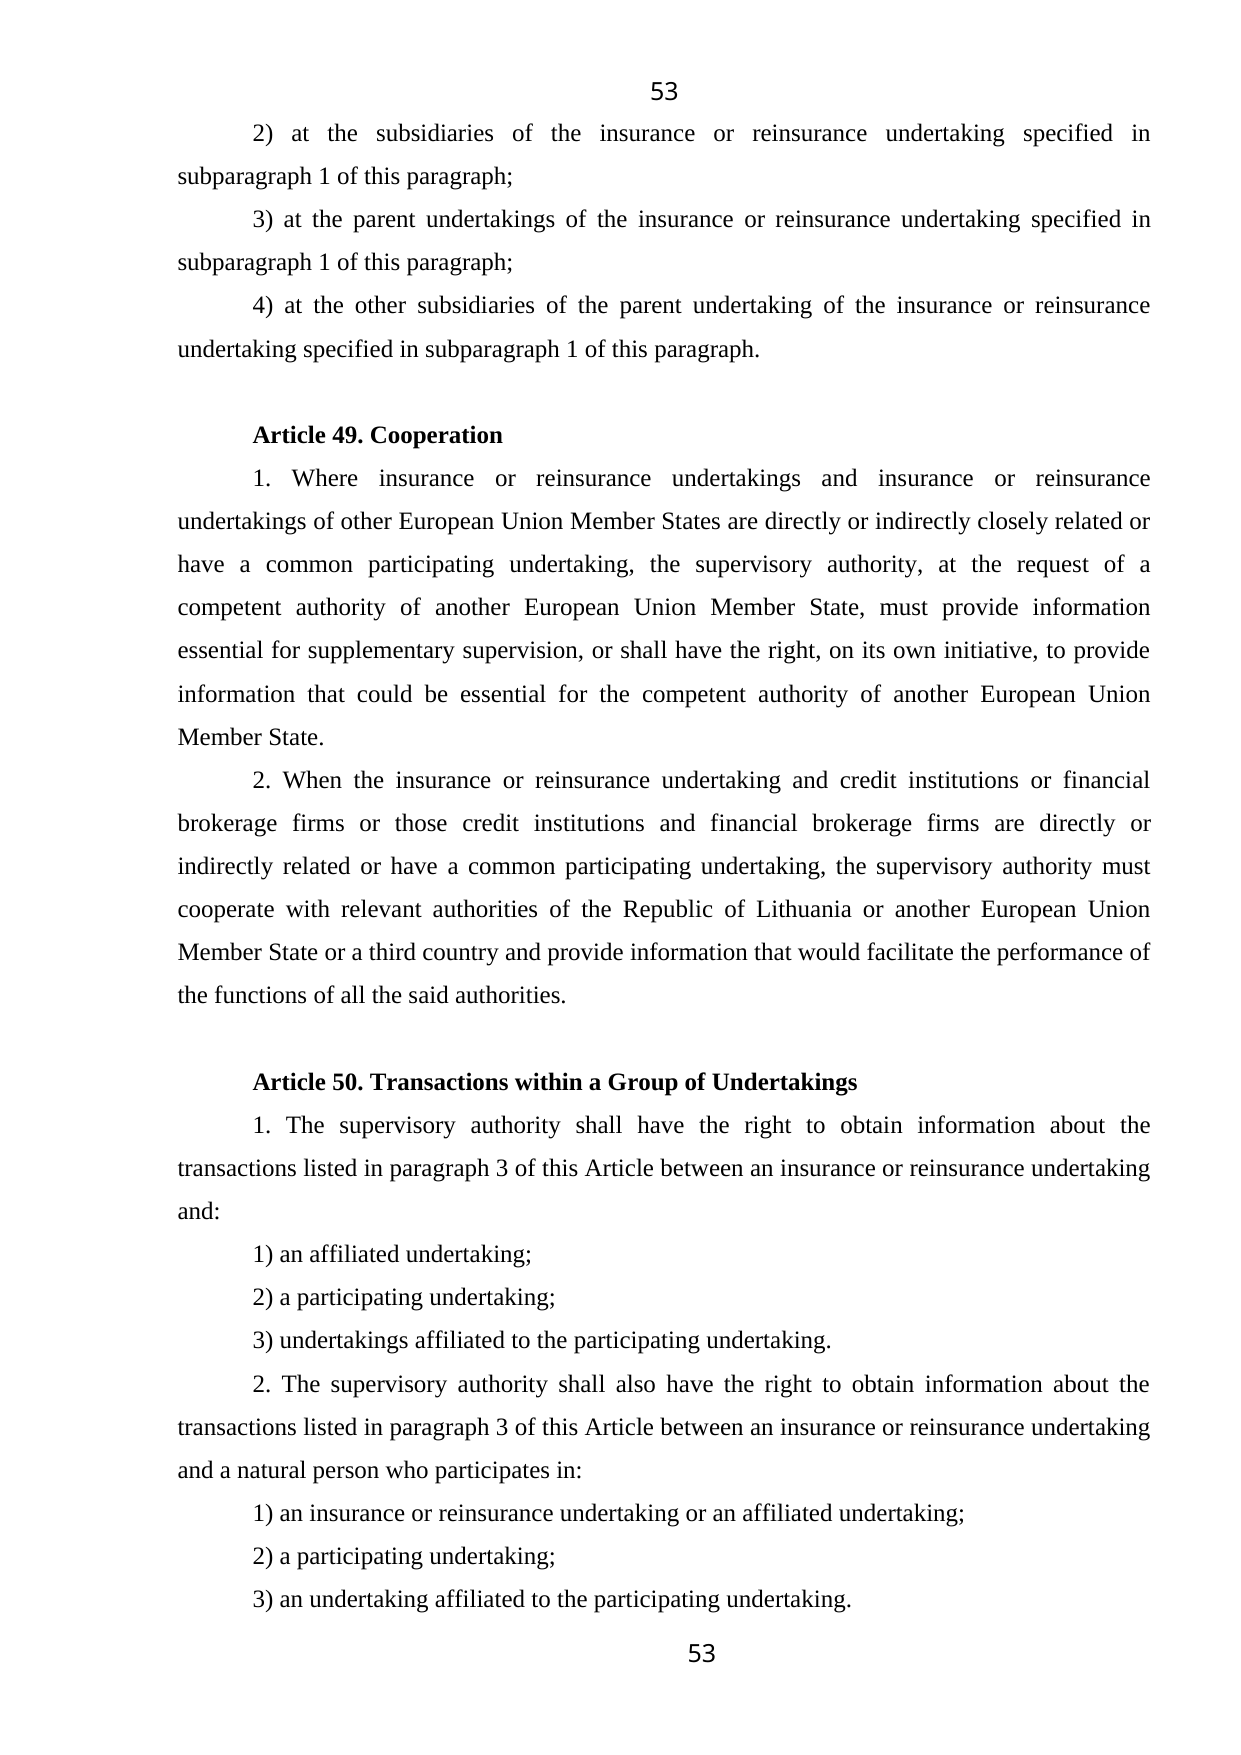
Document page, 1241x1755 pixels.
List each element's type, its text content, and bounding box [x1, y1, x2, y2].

text Article 49. Cooperation [177, 420, 1152, 449]
text 1. The supervisory authority shall have the right to obtain information about the transactions listed in paragraph 3 of this Article between an insurance or reinsurance undertaking and: [177, 1110, 1152, 1225]
text 1. Where insurance or reinsurance undertakings and insurance or reinsurance undertakings of other European Union Member States are directly or indirectly closely related or have a common participating undertaking, the supervisory authority, at the request of a competent authority of another European Union Member State, must provide information essential for supplementary supervision, or shall have the right, on its own initiative, to provide information that could be essential for the competent authority of another European Union Member State. [177, 463, 1152, 751]
text 2. The supervisory authority shall also have the right to obtain information about the transactions listed in paragraph 3 of this Article between an insurance or reinsurance undertaking and a natural person who participates in: [177, 1369, 1152, 1484]
text Article 50. Transactions within a Group of Undertakings [177, 1067, 1152, 1096]
text 3) at the parent undertakings of the insurance or reinsurance undertaking specified in subparagraph 1 of this paragraph; [177, 204, 1152, 276]
text 3) undertakings affiliated to the participating undertaking. [177, 1326, 1152, 1354]
text 3) an undertaking affiliated to the participating undertaking. [177, 1584, 1152, 1613]
text 2) a participating undertaking; [177, 1541, 1152, 1570]
text 4) at the other subsidiaries of the parent undertaking of the insurance or reinsurance undertaking specified in subparagraph 1 of this paragraph. [177, 291, 1152, 362]
text 1) an affiliated undertaking; [177, 1239, 1152, 1268]
text 2) a participating undertaking; [177, 1282, 1152, 1311]
text 1) an insurance or reinsurance undertaking or an affiliated undertaking; [177, 1498, 1152, 1527]
text 2. When the insurance or reinsurance undertaking and credit institutions or financial brokerage firms or those credit institutions and financial brokerage firms are directly or indirectly related or have a common participating undertaking, the supervisory authority must cooperate with relevant authorities of the Republic of Lithuania or another European Union Member State or a third country and provide information that would facilitate the performance of the functions of all the said authorities. [177, 765, 1152, 1009]
text 2) at the subsidiaries of the insurance or reinsurance undertaking specified in subparagraph 1 of this paragraph; [177, 118, 1152, 190]
